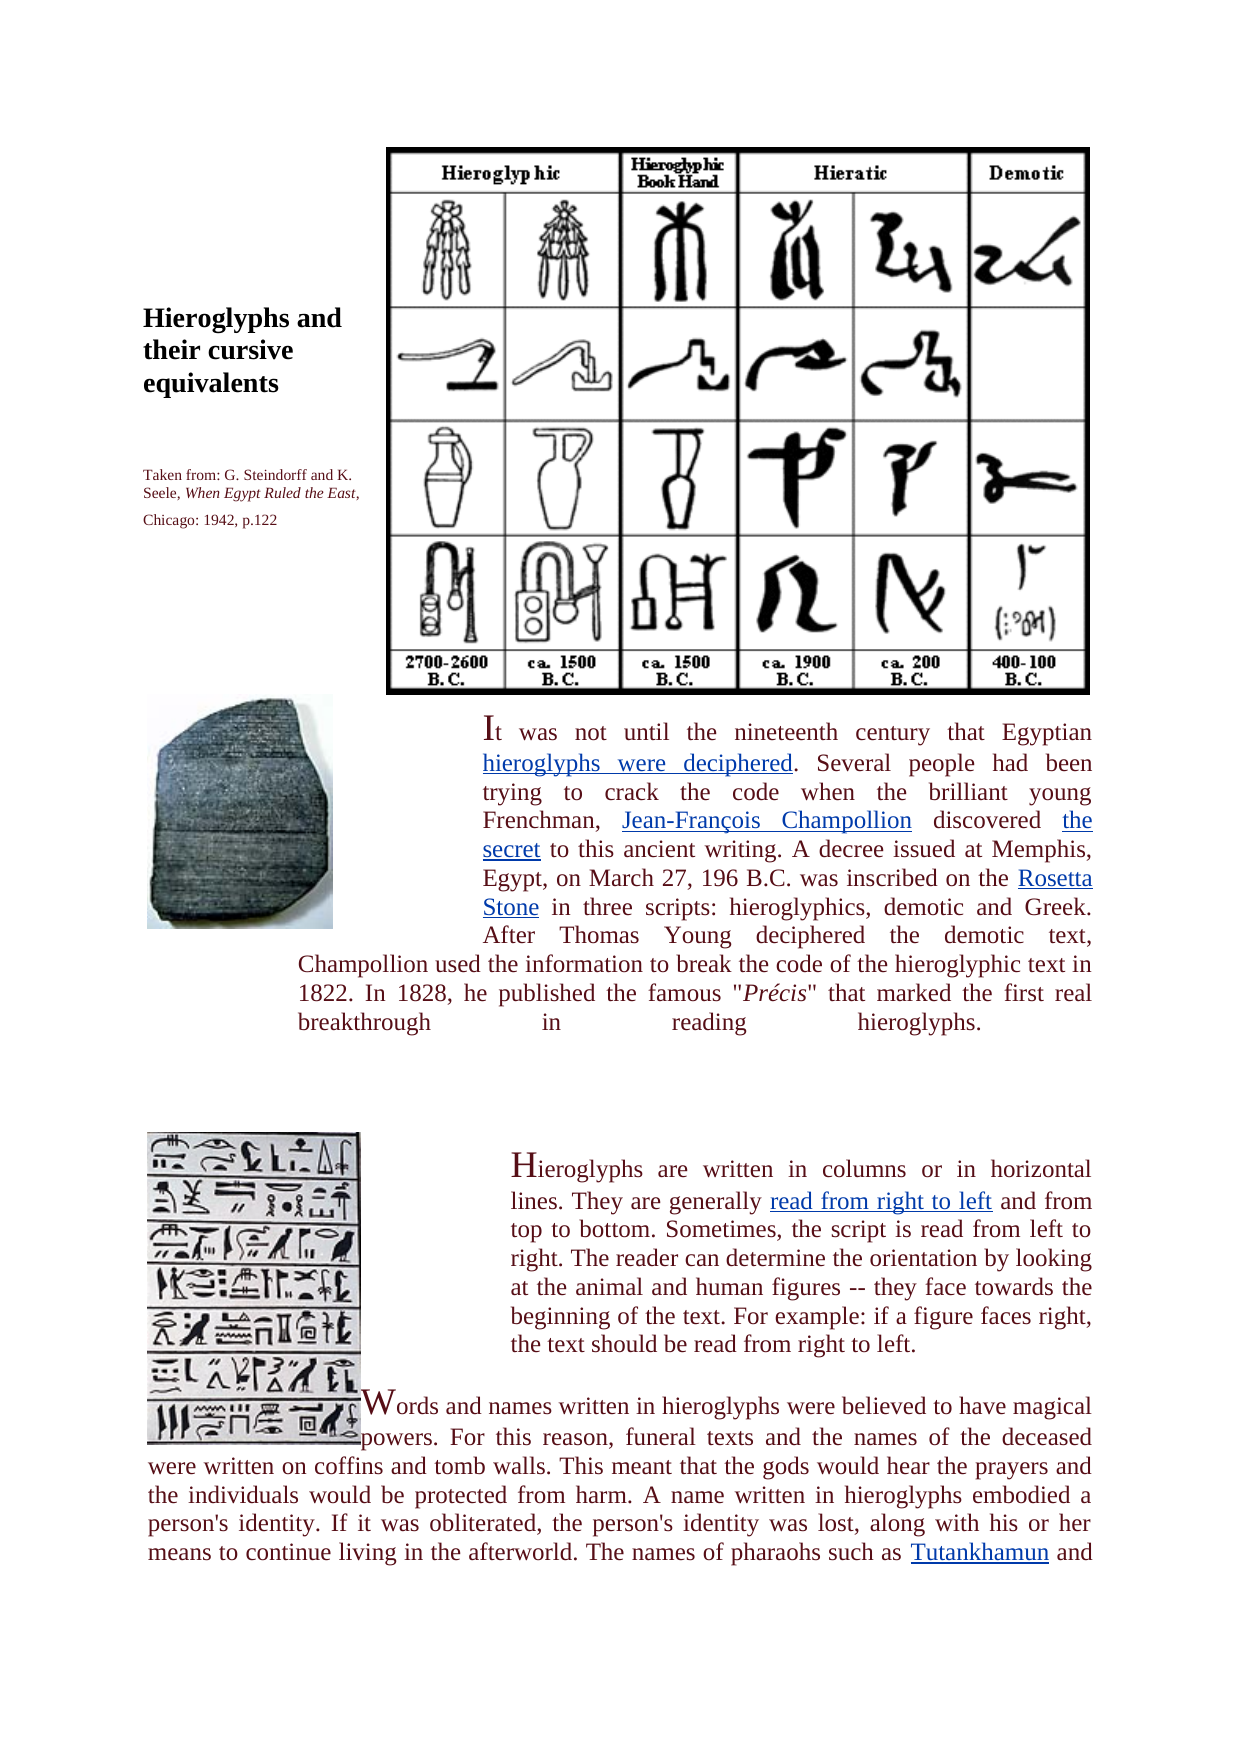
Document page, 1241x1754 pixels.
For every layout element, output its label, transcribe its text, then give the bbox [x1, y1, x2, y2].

picture [386, 147, 1090, 695]
text Hieroglyphs are written in columns or in horizontal lines. They are generally read from right to left and from top to bottom. Sometimes, the script is read from left to right. The reader can determine the orientation by looking at the animal and human figures -- they face towards the beginning of the text. For example: if a figure faces right, the text should be read from right to left. [361, 1143, 1093, 1358]
picture [147, 1132, 361, 1445]
text Words and names written in hieroglyphs were believed to have magical powers. For this reason, funeral texts and the names of the deceased were written on coffins and tomb walls. This meant that the gods would hear the prayers and the individuals would be protected from harm. A name written in hieroglyphs embodied a person's identity. If it was obliterated, the person's identity was lost, along with his or her means to continue living in the afterworld. The names of pharaohs such as Tutankhamun and [148, 1379, 1093, 1566]
picture [147, 694, 333, 929]
table_header [1090, 148, 1099, 694]
table_header Hieroglyphs and their cursive equivalents Taken from: G. Steindorff and K. Seele, When Egypt Ruled the East, Chicago: 1942, p.122 [141, 148, 385, 694]
text It was not until the nineteenth century that Egyptian hieroglyphs were deciphered. Several people had been trying to crack the code when the brilliant young Frenchman, Jean-François Champollion discovered the secret to this ancient writing. A decree issued at Memphis, Egypt, on March 27, 196 B.C. was inscribed on the Rosetta Stone in three scripts: hieroglyphics, demotic and Greek. After Thomas Young deciphered the demotic text, Champollion used the information to break the code of the hieroglyphic text in 1822. In 1828, he published the famous "Précis" that marked the first real breakthrough in reading hieroglyphs. [298, 705, 1093, 1064]
